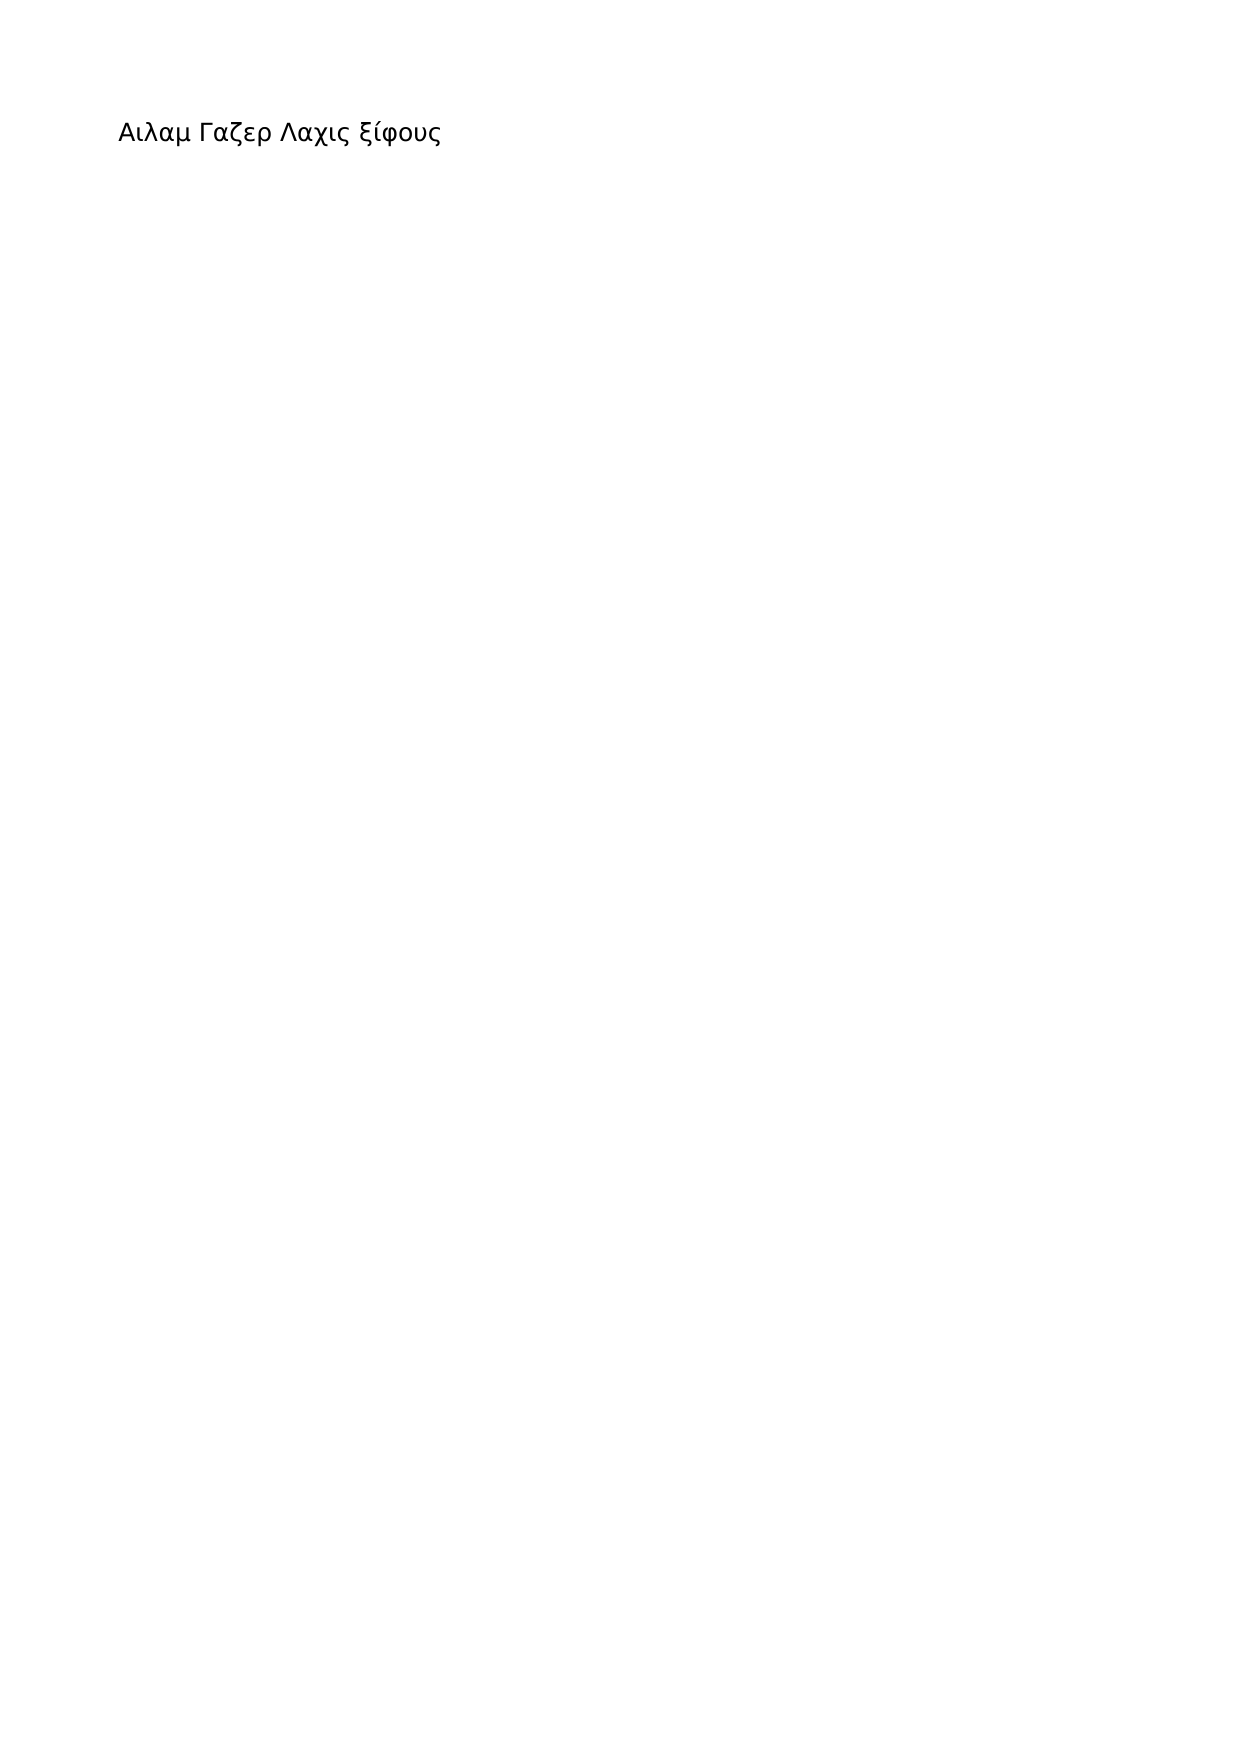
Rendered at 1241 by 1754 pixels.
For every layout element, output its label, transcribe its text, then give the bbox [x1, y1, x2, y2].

text Αιλαμ Γαζερ Λαχις ξίφους [118, 118, 1122, 147]
